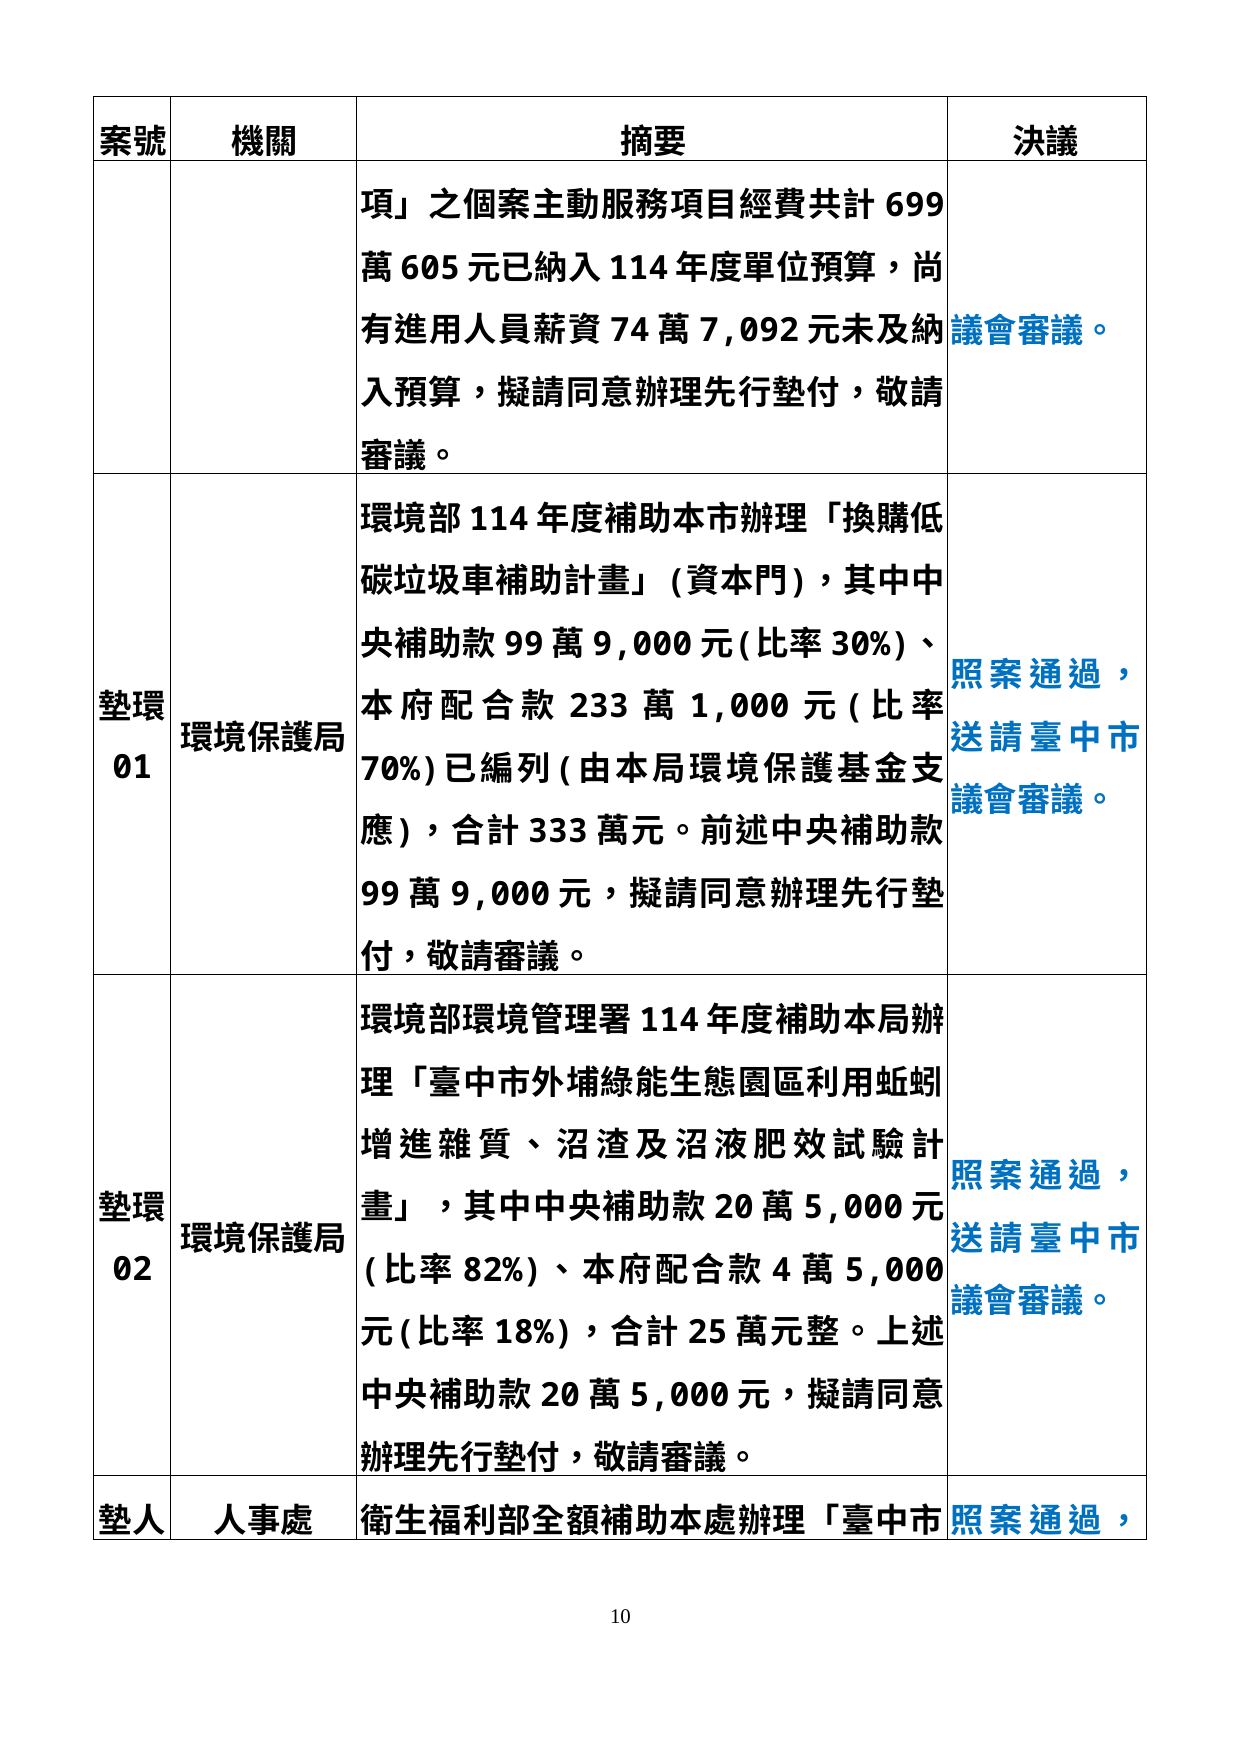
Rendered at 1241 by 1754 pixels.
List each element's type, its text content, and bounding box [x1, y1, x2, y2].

table_header 決議 [948, 97, 1146, 160]
table_cell 墊環01 [94, 474, 170, 974]
table_cell 環境保護局 [171, 474, 356, 974]
table_header 摘要 [357, 97, 947, 160]
table_cell 人事處 [171, 1476, 356, 1539]
table_cell 墊環02 [94, 975, 170, 1475]
table_cell 環境部114年度補助本市辦理「換購低碳垃圾車補助計畫」(資本門)，其中中央補助款99萬9,000元(比率30%)、本府配合款233萬1,000元(比率70%)已編列(由本局環境保護基金支應)，合計333萬元。前述中央補助款99萬9,000元，擬請同意辦理先行墊付，敬請審議。 [357, 474, 947, 974]
table_cell 照案通過，送請臺中市議會審議。 [948, 474, 1146, 974]
table_cell 議會審議。 [948, 161, 1146, 473]
table_header 機關 [171, 97, 356, 160]
table_cell 環境部環境管理署114年度補助本局辦理「臺中市外埔綠能生態園區利用蚯蚓增進雜質、沼渣及沼液肥效試驗計畫」，其中中央補助款20萬5,000元(比率82%)、本府配合款4萬5,000元(比率18%)，合計25萬元整。上述中央補助款20萬5,000元，擬請同意辦理先行墊付，敬請審議。 [357, 975, 947, 1475]
table_cell 環境保護局 [171, 975, 356, 1475]
table_cell 衛生福利部全額補助本處辦理「臺中市 [357, 1476, 947, 1539]
table_header 案號 [94, 97, 170, 160]
table_cell 照案通過，送請臺中市議會審議。 [948, 975, 1146, 1475]
table_cell [171, 161, 356, 473]
table_cell [94, 161, 170, 473]
table_cell 照案通過， [948, 1476, 1146, 1539]
table_cell 項」之個案主動服務項目經費共計699萬605元已納入114年度單位預算，尚有進用人員薪資74萬7,092元未及納入預算，擬請同意辦理先行墊付，敬請審議。 [357, 161, 947, 473]
table_cell 墊人 [94, 1476, 170, 1539]
